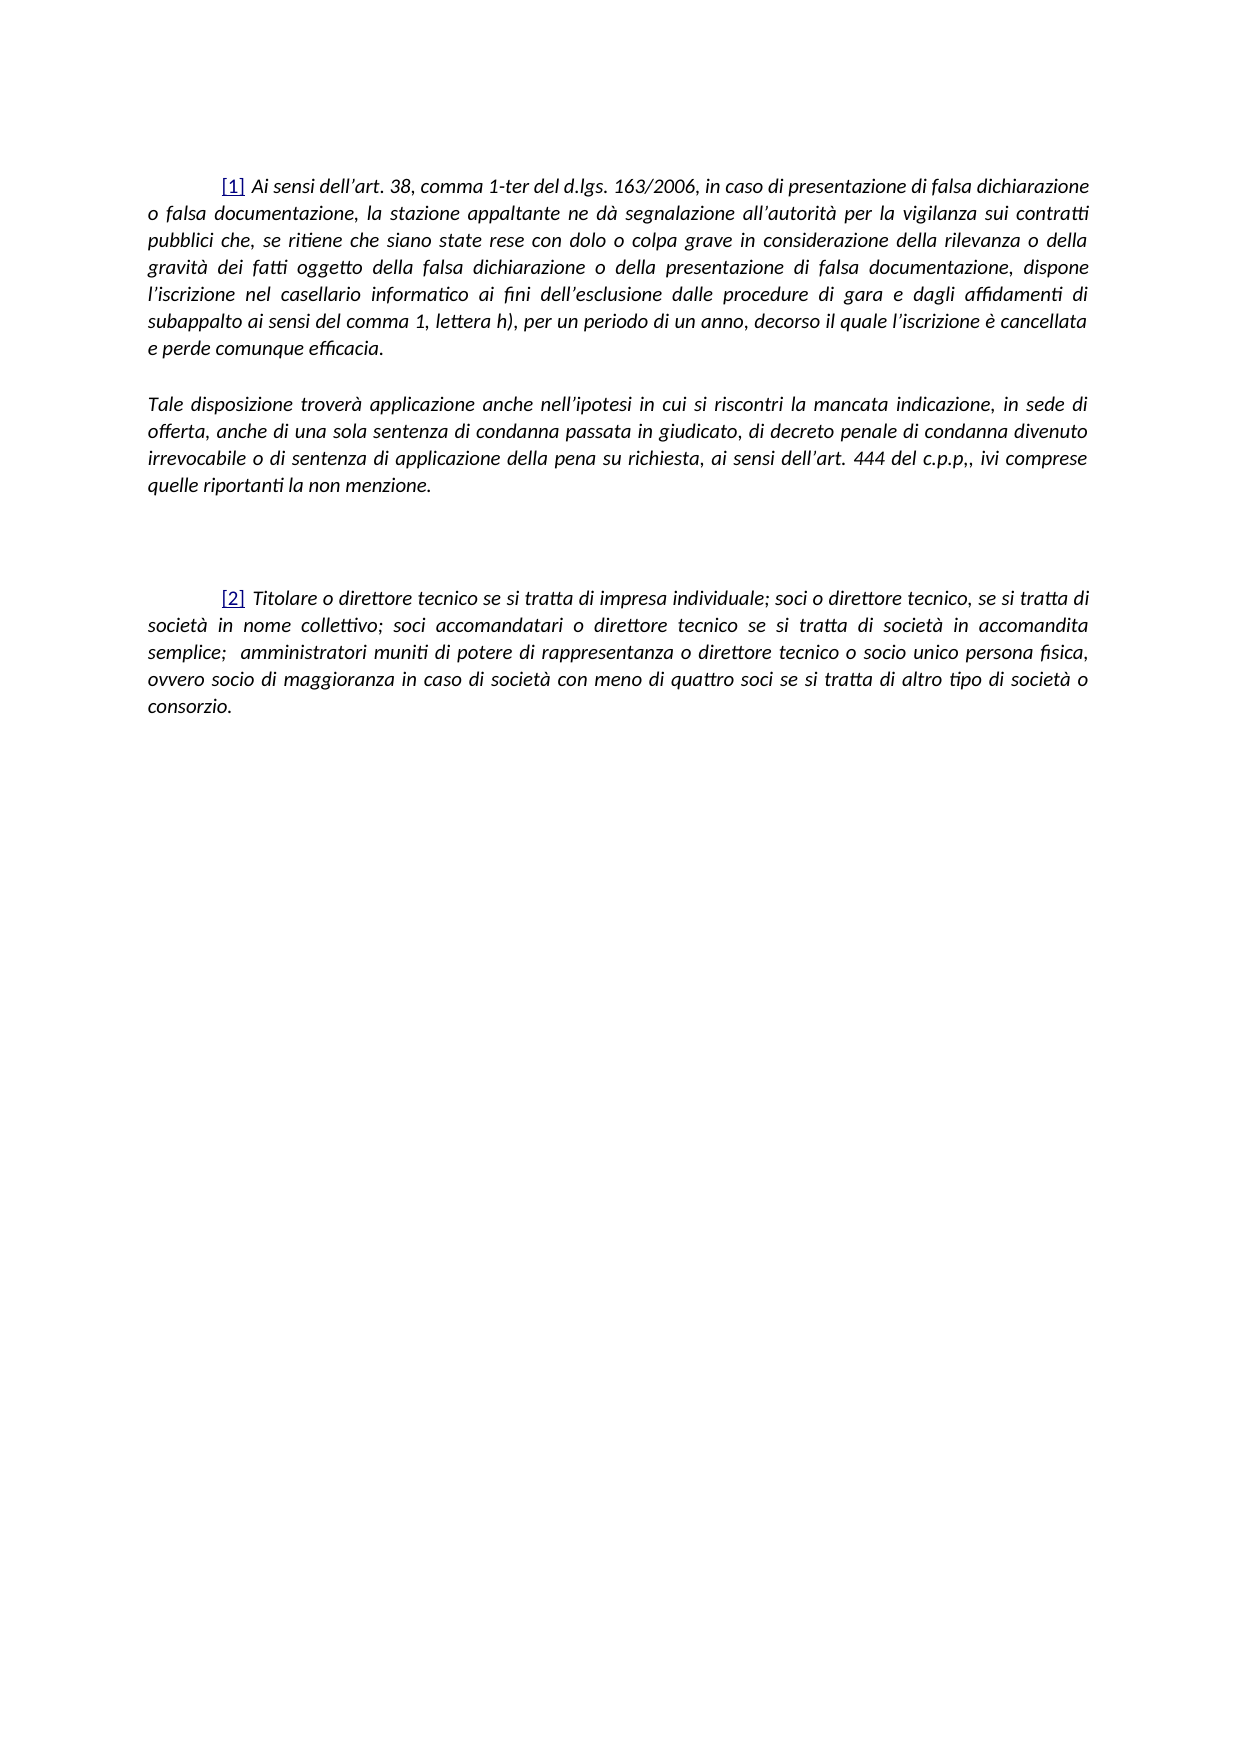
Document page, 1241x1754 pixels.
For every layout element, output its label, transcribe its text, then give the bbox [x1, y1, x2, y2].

text [1] Ai sensi dell’art. 38, comma 1-ter del d.lgs. 163/2006, in caso di presentazione di falsa dichiarazione o falsa documentazione, la stazione appaltante ne dà segnalazione all’autorità per la vigilanza sui contratti pubblici che, se ritiene che siano state rese con dolo o colpa grave in considerazione della rilevanza o della gravità dei fatti oggetto della falsa dichiarazione o della presentazione di falsa documentazione, dispone l’iscrizione nel casellario informatico ai fini dell’esclusione dalle procedure di gara e dagli affidamenti di subappalto ai sensi del comma 1, lettera h), per un periodo di un anno, decorso il quale l’iscrizione è cancellata e perde comunque efficacia. [148, 172, 1092, 361]
text Tale disposizione troverà applicazione anche nell’ipotesi in cui si riscontri la mancata indicazione, in sede di offerta, anche di una sola sentenza di condanna passata in giudicato, di decreto penale di condanna divenuto irrevocabile o di sentenza di applicazione della pena su richiesta, ai sensi dell’art. 444 del c.p.p,, ivi comprese quelle riportanti la non menzione. [148, 390, 1092, 498]
text [2] Titolare o direttore tecnico se si tratta di impresa individuale; soci o direttore tecnico, se si tratta di società in nome collettivo; soci accomandatari o direttore tecnico se si tratta di società in accomandita semplice; amministratori muniti di potere di rappresentanza o direttore tecnico o socio unico persona fisica, ovvero socio di maggioranza in caso di società con meno di quattro soci se si tratta di altro tipo di società o consorzio. [148, 584, 1092, 719]
